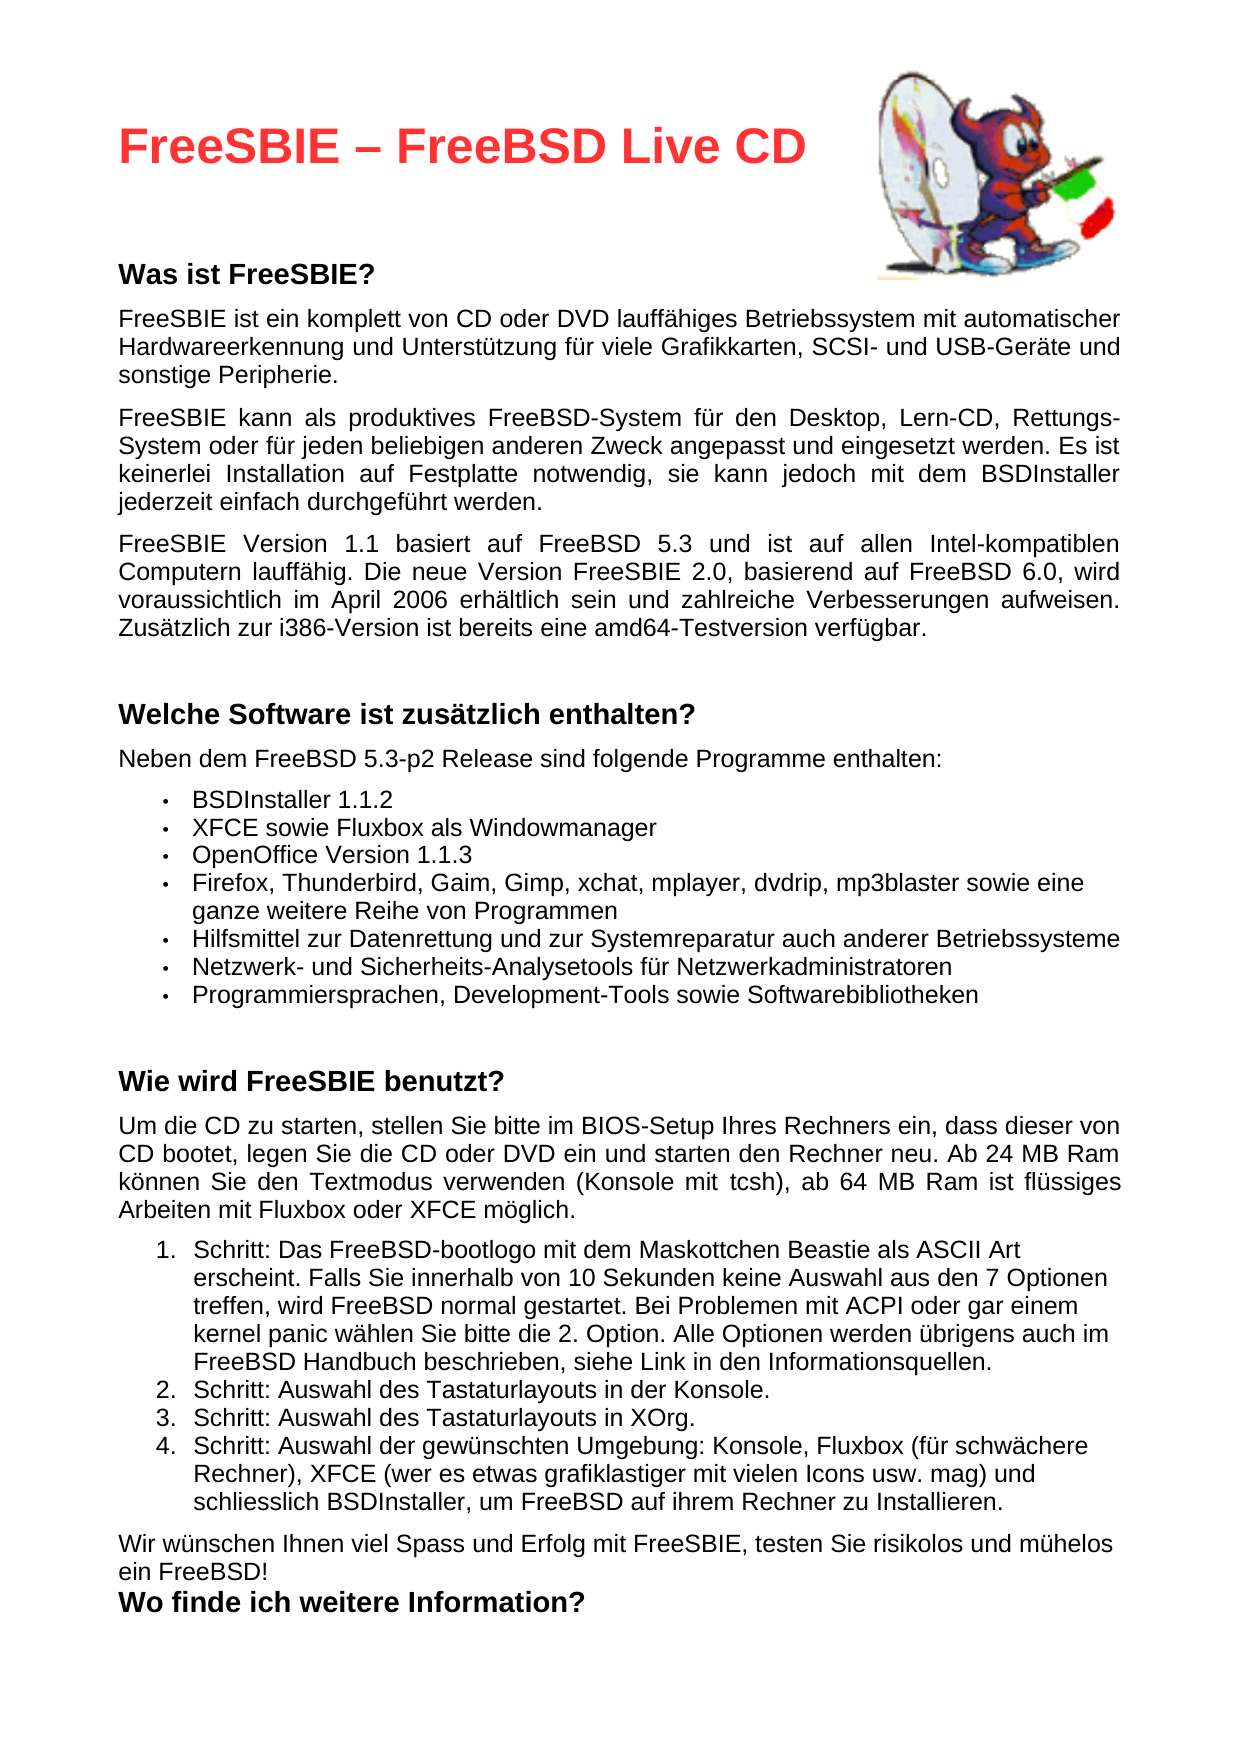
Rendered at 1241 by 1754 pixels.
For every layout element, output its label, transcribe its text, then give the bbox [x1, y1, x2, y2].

text Um die CD zu starten, stellen Sie bitte im BIOS-Setup Ihres Rechners ein, dass dieser von CD bootet, legen Sie die CD oder DVD ein und starten den Rechner neu. Ab 24 MB Ram können Sie den Textmodus verwenden (Konsole mit tcsh), ab 64 MB Ram ist flüssiges Arbeiten mit Fluxbox oder XFCE möglich. [118, 1112, 1122, 1224]
text Welche Software ist zusätzlich enthalten? [118, 698, 1122, 730]
subtitle Wie wird FreeSBIE benutzt? [118, 1064, 1122, 1097]
list Hilfsmittel zur Datenrettung und zur Systemreparatur auch anderer Betriebssysteme [162, 925, 1122, 953]
text Was ist FreeSBIE? [118, 258, 1122, 290]
list Schritt: Auswahl des Tastaturlayouts in XOrg. [156, 1404, 1122, 1432]
list BSDInstaller 1.1.2 [162, 785, 1122, 813]
list Programmiersprachen, Development-Tools sowie Softwarebibliotheken [162, 981, 1122, 1009]
list Schritt: Auswahl des Tastaturlayouts in der Konsole. [156, 1376, 1122, 1404]
text Wo finde ich weitere Information? [118, 1586, 1122, 1618]
text FreeSBIE kann als produktives FreeBSD-System für den Desktop, Lern-CD, Rettungs-System oder für jeden beliebigen anderen Zweck angepasst und eingesetzt werden. Es ist keinerlei Installation auf Festplatte notwendig, sie kann jedoch mit dem BSDInstaller jederzeit einfach durchgeführt werden. [118, 404, 1122, 515]
text FreeSBIE ist ein komplett von CD oder DVD lauffähiges Betriebssystem mit automatischer Hardwareerkennung und Unterstützung für viele Grafikkarten, SCSI- und USB-Geräte und sonstige Peripherie. [118, 305, 1122, 389]
text FreeSBIE – FreeBSD Live CD [118, 118, 877, 174]
text Neben dem FreeBSD 5.3-p2 Release sind folgende Programme enthalten: [118, 745, 1122, 773]
list OpenOffice Version 1.1.3 [162, 841, 1122, 869]
list XFCE sowie Fluxbox als Windowmanager [162, 813, 1122, 841]
text Wir wünschen Ihnen viel Spass und Erfolg mit FreeSBIE, testen Sie risikolos und mühelos ein FreeBSD! [118, 1530, 1122, 1586]
list Schritt: Das FreeBSD-bootlogo mit dem Maskottchen Beastie als ASCII Art erscheint. Falls Sie innerhalb von 10 Sekunden keine Auswahl aus den 7 Optionen treffen, wird FreeBSD normal gestartet. Bei Problemen mit ACPI oder gar einem kernel panic wählen Sie bitte die 2. Option. Alle Optionen werden übrigens auch im FreeBSD Handbuch beschrieben, siehe Link in den Informationsquellen. [156, 1236, 1122, 1376]
list Firefox, Thunderbird, Gaim, Gimp, xchat, mplayer, dvdrip, mp3blaster sowie eine ganze weitere Reihe von Programmen [162, 869, 1122, 925]
picture [877, 70, 1118, 280]
list Schritt: Auswahl der gewünschten Umgebung: Konsole, Fluxbox (für schwächere Rechner), XFCE (wer es etwas grafiklastiger mit vielen Icons usw. mag) und schliesslich BSDInstaller, um FreeBSD auf ihrem Rechner zu Installieren. [156, 1432, 1122, 1515]
list Netzwerk- und Sicherheits-Analysetools für Netzwerkadministratoren [162, 953, 1122, 981]
text FreeSBIE Version 1.1 basiert auf FreeBSD 5.3 und ist auf allen Intel-kompatiblen Computern lauffähig. Die neue Version FreeSBIE 2.0, basierend auf FreeBSD 6.0, wird voraussichtlich im April 2006 erhältlich sein und zahlreiche Verbesserungen aufweisen. Zusätzlich zur i386-Version ist bereits eine amd64-Testversion verfügbar. [118, 530, 1122, 642]
